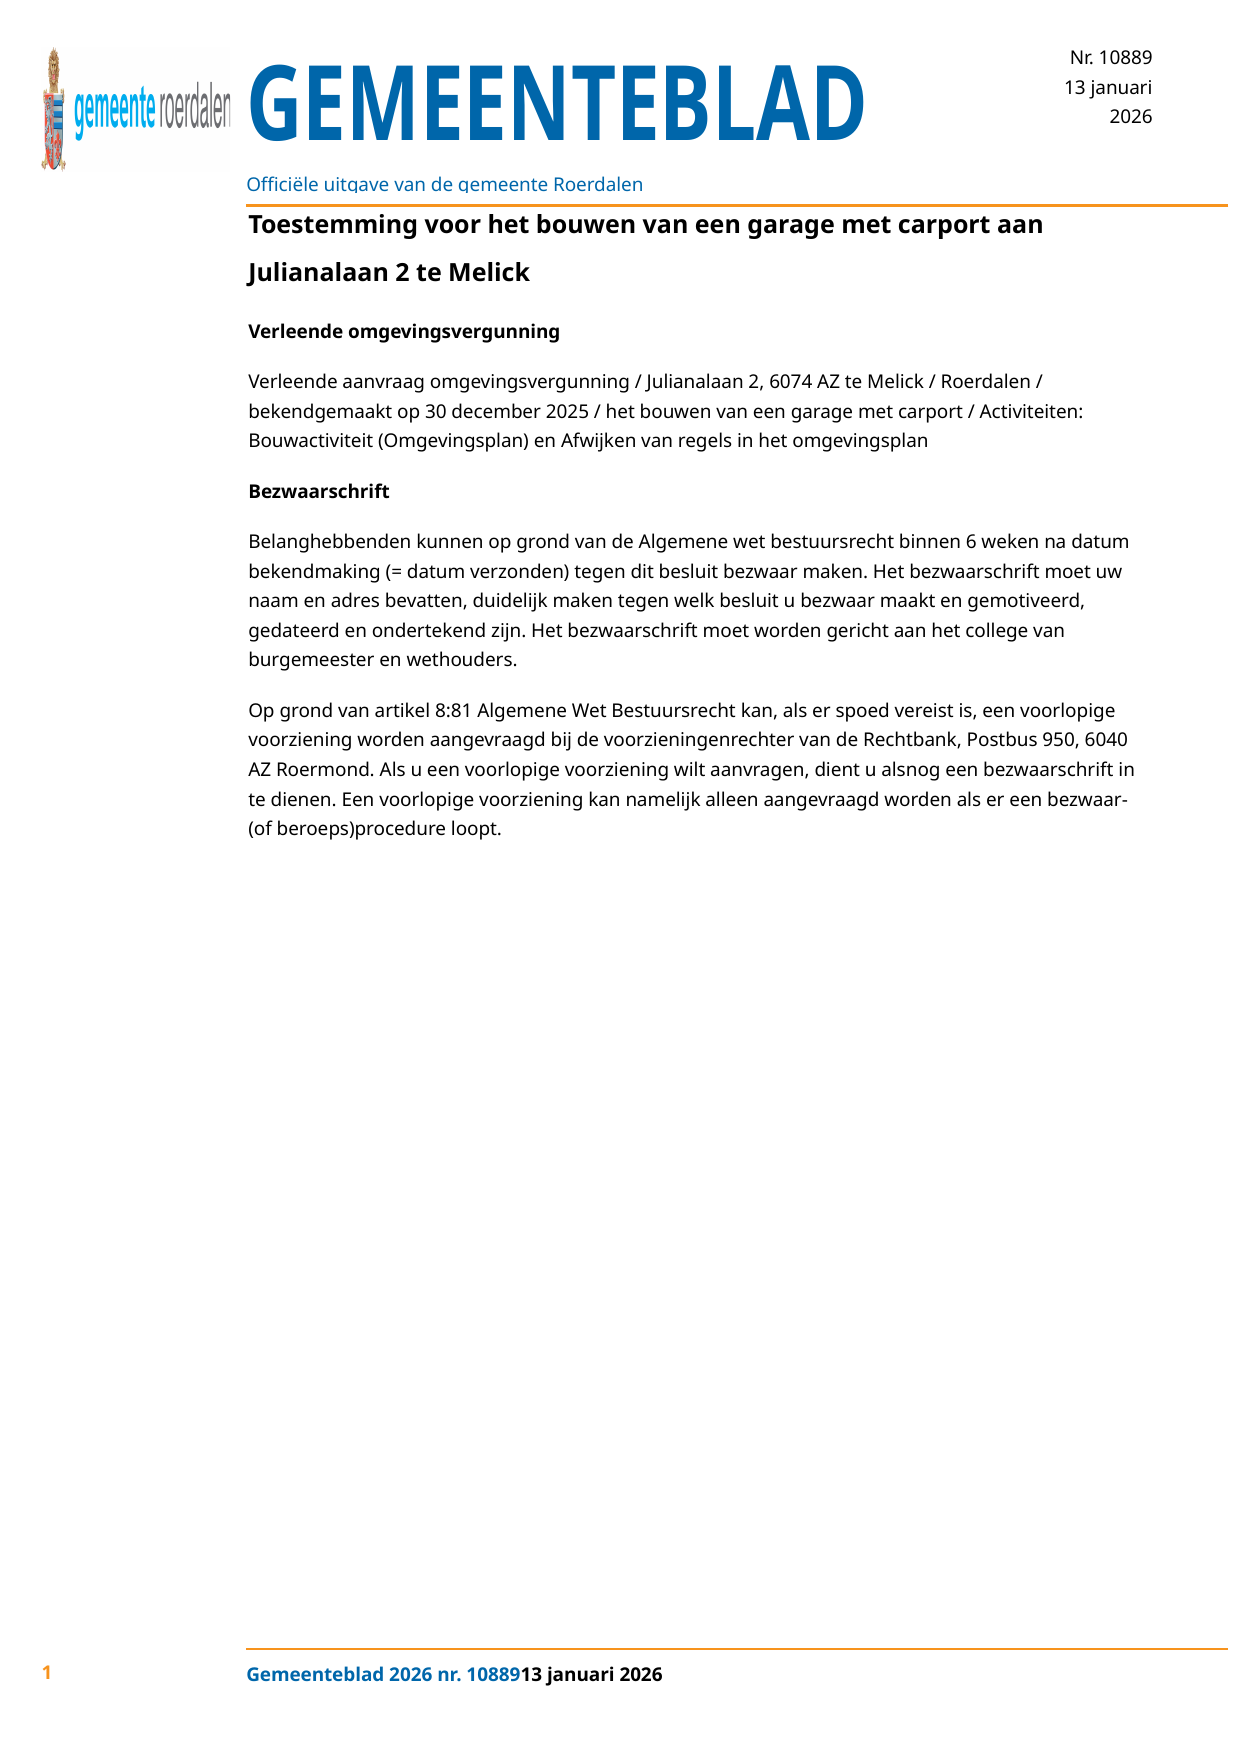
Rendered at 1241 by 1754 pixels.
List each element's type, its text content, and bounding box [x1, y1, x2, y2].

text Belanghebbenden kunnen op grond van de Algemene wet bestuursrecht binnen 6 weken na datum bekendmaking (= datum verzonden) tegen dit besluit bezwaar maken. Het bezwaarschrift moet uw naam en adres bevatten, duidelijk maken tegen welk besluit u bezwaar maakt en gemotiveerd, gedateerd en ondertekend zijn. Het bezwaarschrift moet worden gericht aan het college van burgemeester en wethouders. [248, 528, 1152, 672]
text Bezwaarschrift [248, 478, 1152, 504]
text Toestemming voor het bouwen van een garage met carport aan Julianalaan 2 te Melick [248, 207, 1152, 288]
picture [41, 47, 231, 172]
text Verleende omgevingsvergunning [248, 318, 1152, 344]
text Op grond van artikel 8:81 Algemene Wet Bestuursrecht kan, als er spoed vereist is, een voorlopige voorziening worden aangevraagd bij de voorzieningenrechter van de Rechtbank, Postbus 950, 6040 AZ Roermond. Als u een voorlopige voorziening wilt aanvragen, dient u alsnog een bezwaarschrift in te dienen. Een voorlopige voorziening kan namelijk alleen aangevraagd worden als er een bezwaar- (of beroeps)procedure loopt. [248, 697, 1152, 841]
text Verleende aanvraag omgevingsvergunning / Julianalaan 2, 6074 AZ te Melick / Roerdalen / bekendgemaakt op 30 december 2025 / het bouwen van een garage met carport / Activiteiten: Bouwactiviteit (Omgevingsplan) en Afwijken van regels in het omgevingsplan [248, 368, 1152, 453]
